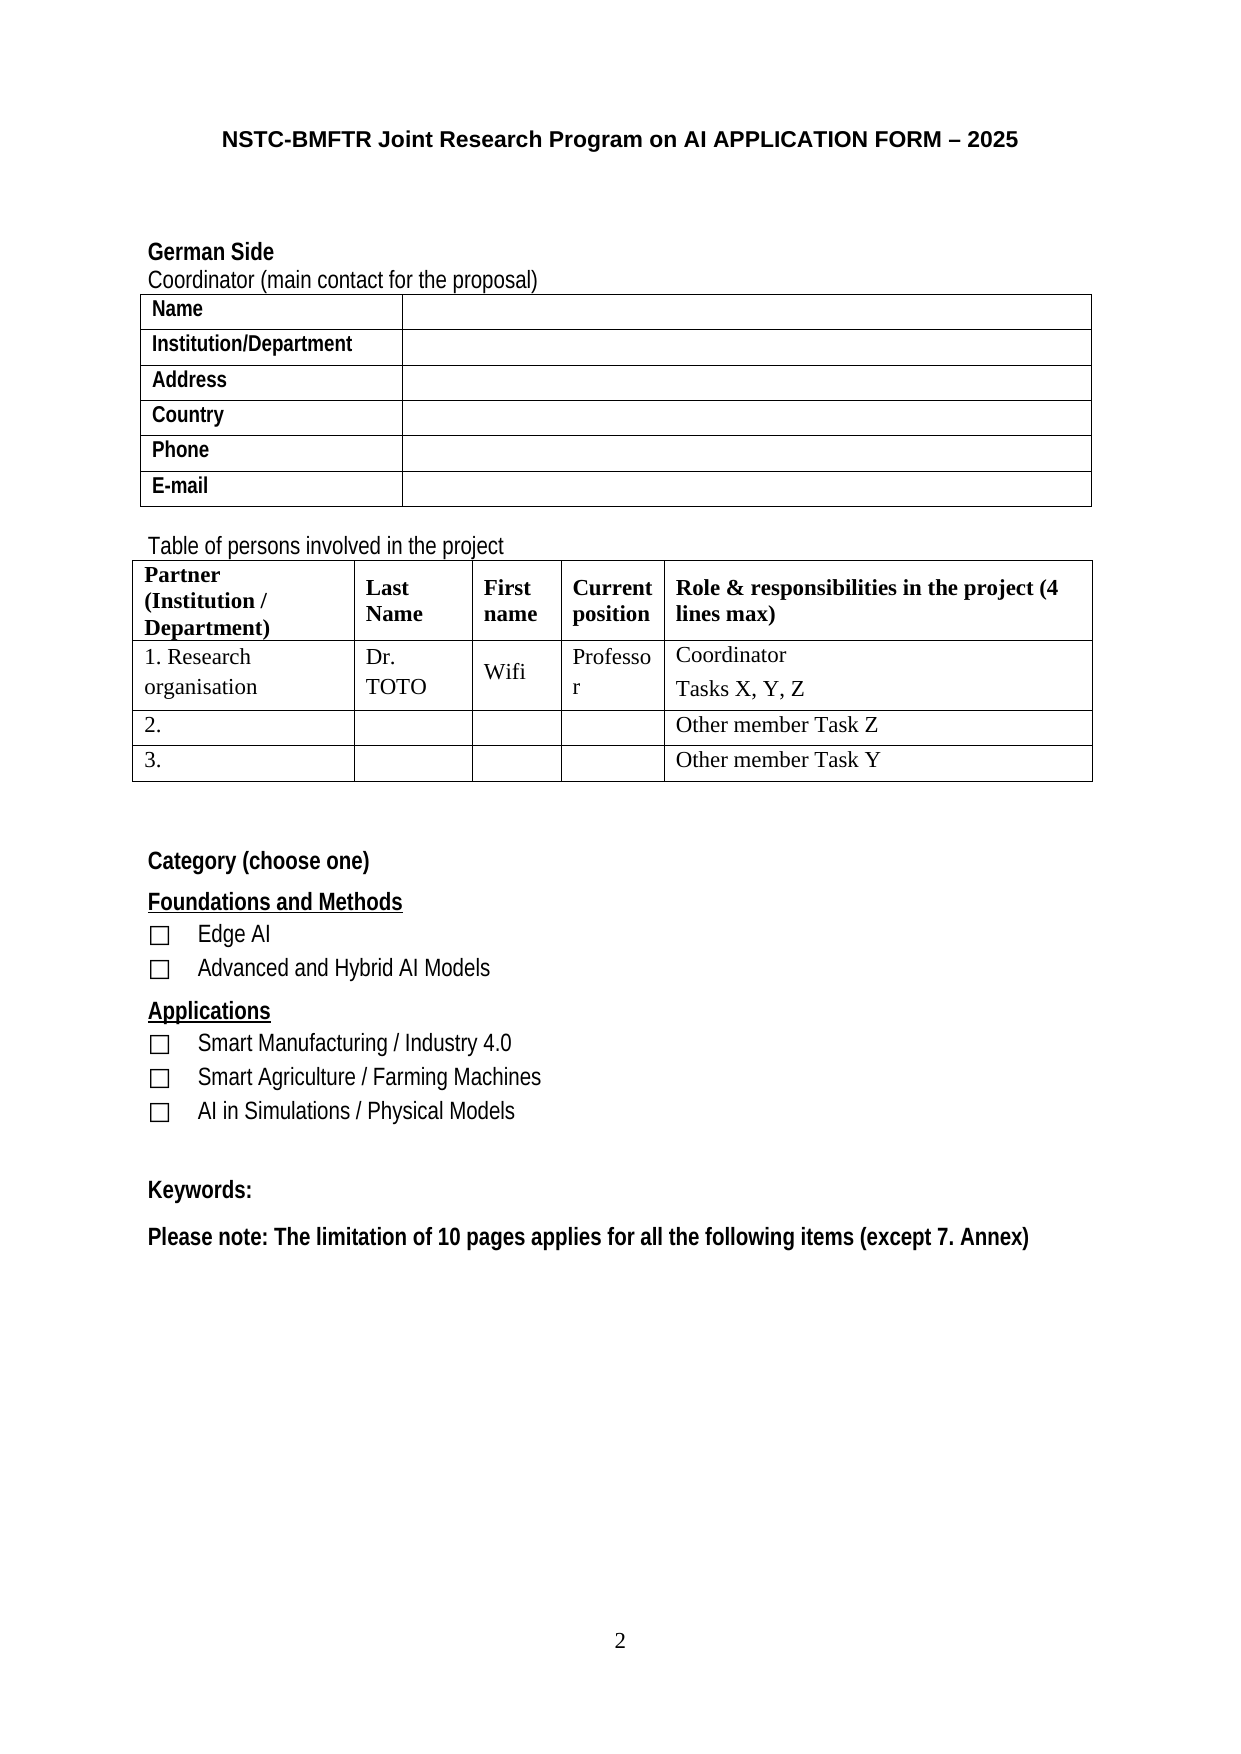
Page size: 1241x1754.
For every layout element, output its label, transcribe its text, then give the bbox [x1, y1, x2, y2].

table_cell 1. Research organisation [133, 641, 354, 710]
table_cell 3. [133, 746, 354, 781]
table_cell Other member Task Y [665, 746, 1092, 781]
list Smart Agriculture / Farming Machines [148, 1059, 1093, 1093]
text Category (choose one) [148, 846, 1093, 874]
table_header Name [141, 295, 402, 329]
list Smart Manufacturing / Industry 4.0 [148, 1025, 1093, 1059]
text Applications [148, 996, 1093, 1025]
table_cell Professor [562, 641, 664, 710]
table_cell [355, 746, 472, 781]
table_cell Coordinator Tasks X, Y, Z [665, 641, 1092, 710]
table_cell [562, 746, 664, 781]
table_cell 2. [133, 711, 354, 745]
table_cell Other member Task Z [665, 711, 1092, 745]
table_header Last Name [355, 561, 472, 640]
text Coordinator (main contact for the proposal) [148, 265, 1093, 294]
table_cell Wifi [473, 641, 561, 710]
text Table of persons involved in the project [148, 531, 1093, 560]
table_cell Country [141, 401, 402, 435]
table_header [403, 295, 1091, 329]
table_cell [403, 472, 1091, 506]
table_cell E-mail [141, 472, 402, 506]
table_header Role & responsibilities in the project (4 lines max) [665, 561, 1092, 640]
list AI in Simulations / Physical Models [148, 1093, 1093, 1127]
text German Side [148, 236, 1093, 265]
text Keywords: [148, 1175, 1093, 1203]
table_cell [403, 366, 1091, 400]
table_header Partner (Institution / Department) [133, 561, 354, 640]
table_cell [403, 436, 1091, 471]
table_cell [403, 401, 1091, 435]
table_header First name [473, 561, 561, 640]
list Advanced and Hybrid AI Models [148, 950, 1093, 984]
table_cell [473, 746, 561, 781]
table_cell [473, 711, 561, 745]
table_cell [355, 711, 472, 745]
text Please note: The limitation of 10 pages applies for all the following items (except 7. Annex) [148, 1222, 1093, 1251]
table_cell Dr. TOTO [355, 641, 472, 710]
list Edge AI [148, 916, 1093, 950]
table_header Current position [562, 561, 664, 640]
text Foundations and Methods [148, 887, 1093, 916]
table_cell [562, 711, 664, 745]
table_cell [403, 330, 1091, 364]
table_cell Phone [141, 436, 402, 471]
table_cell Address [141, 366, 402, 400]
table_cell Institution/Department [141, 330, 402, 364]
